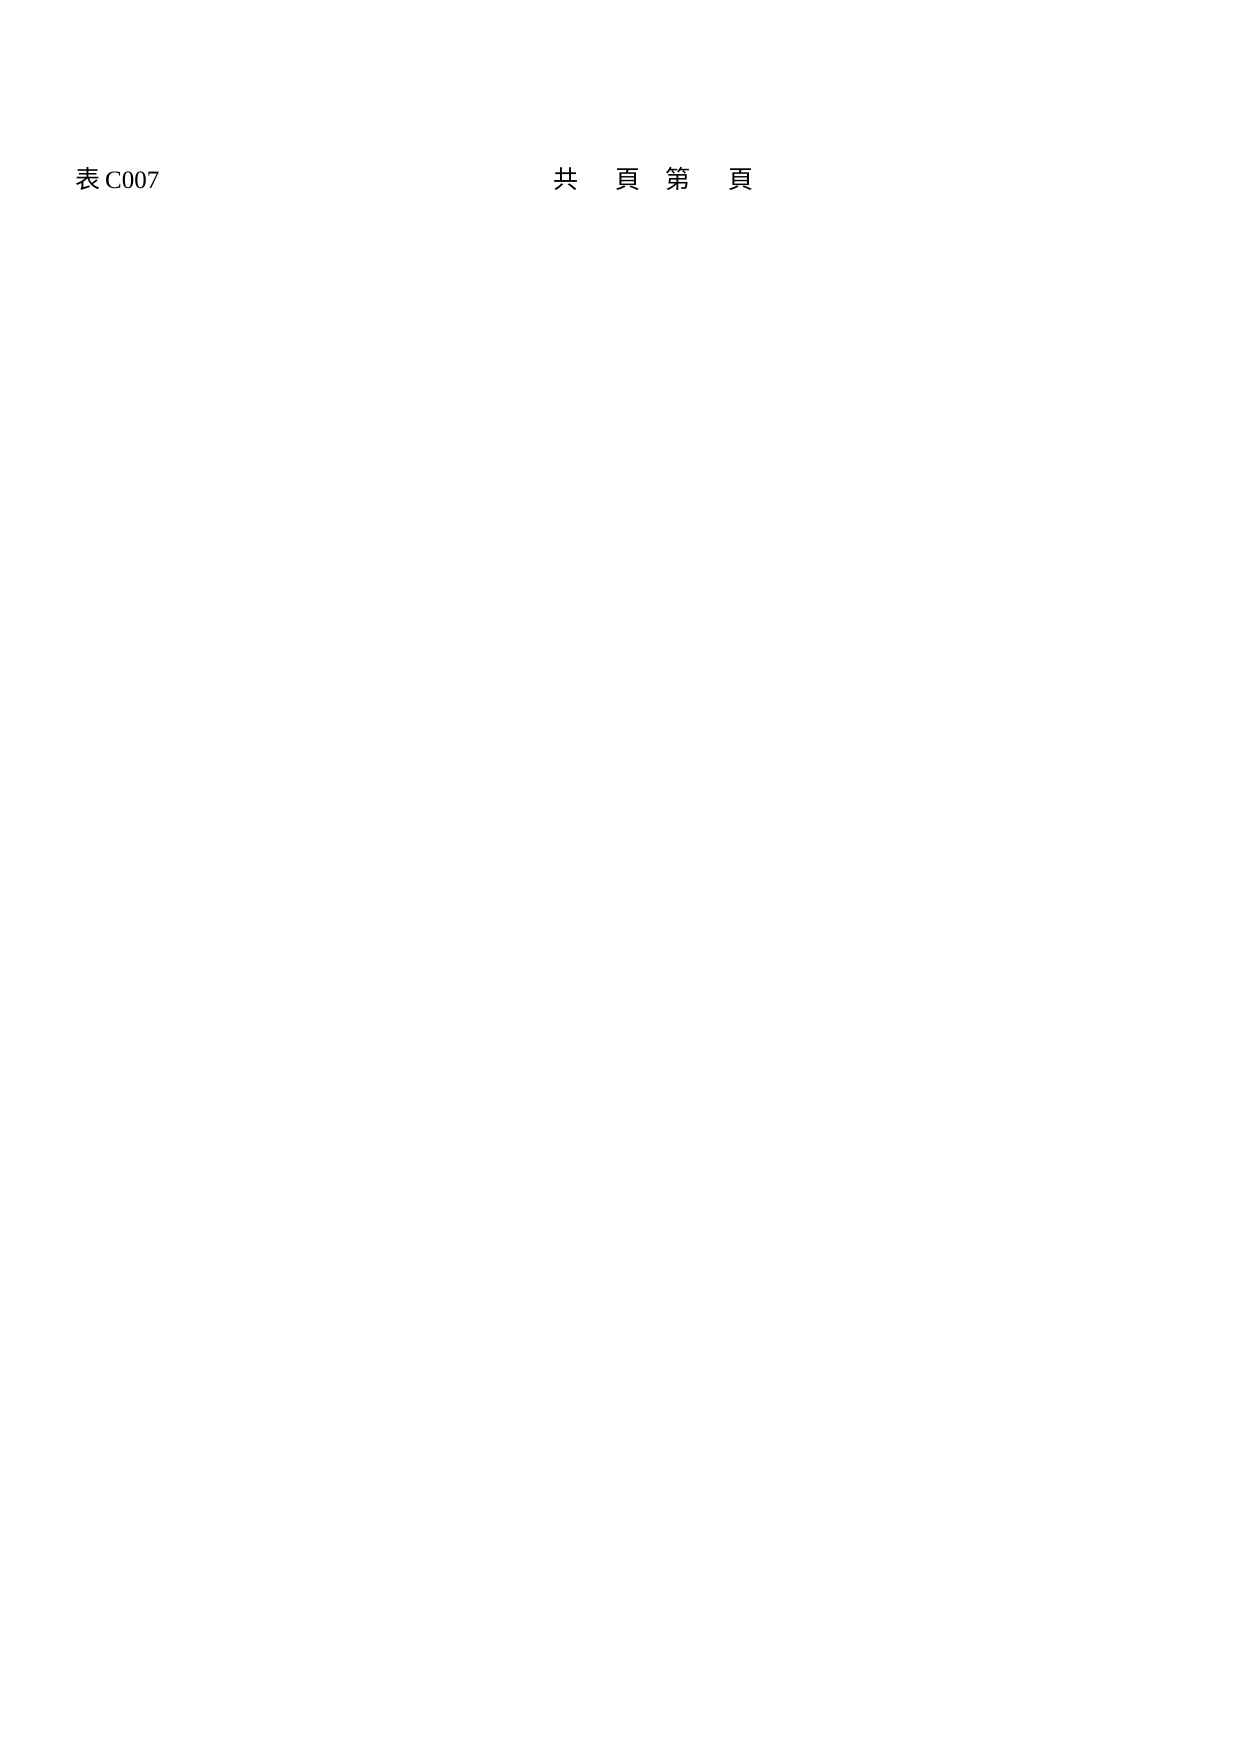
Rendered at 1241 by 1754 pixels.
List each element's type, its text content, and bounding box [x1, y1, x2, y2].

text 表C007 共 頁 第 頁 [75, 136, 1200, 199]
